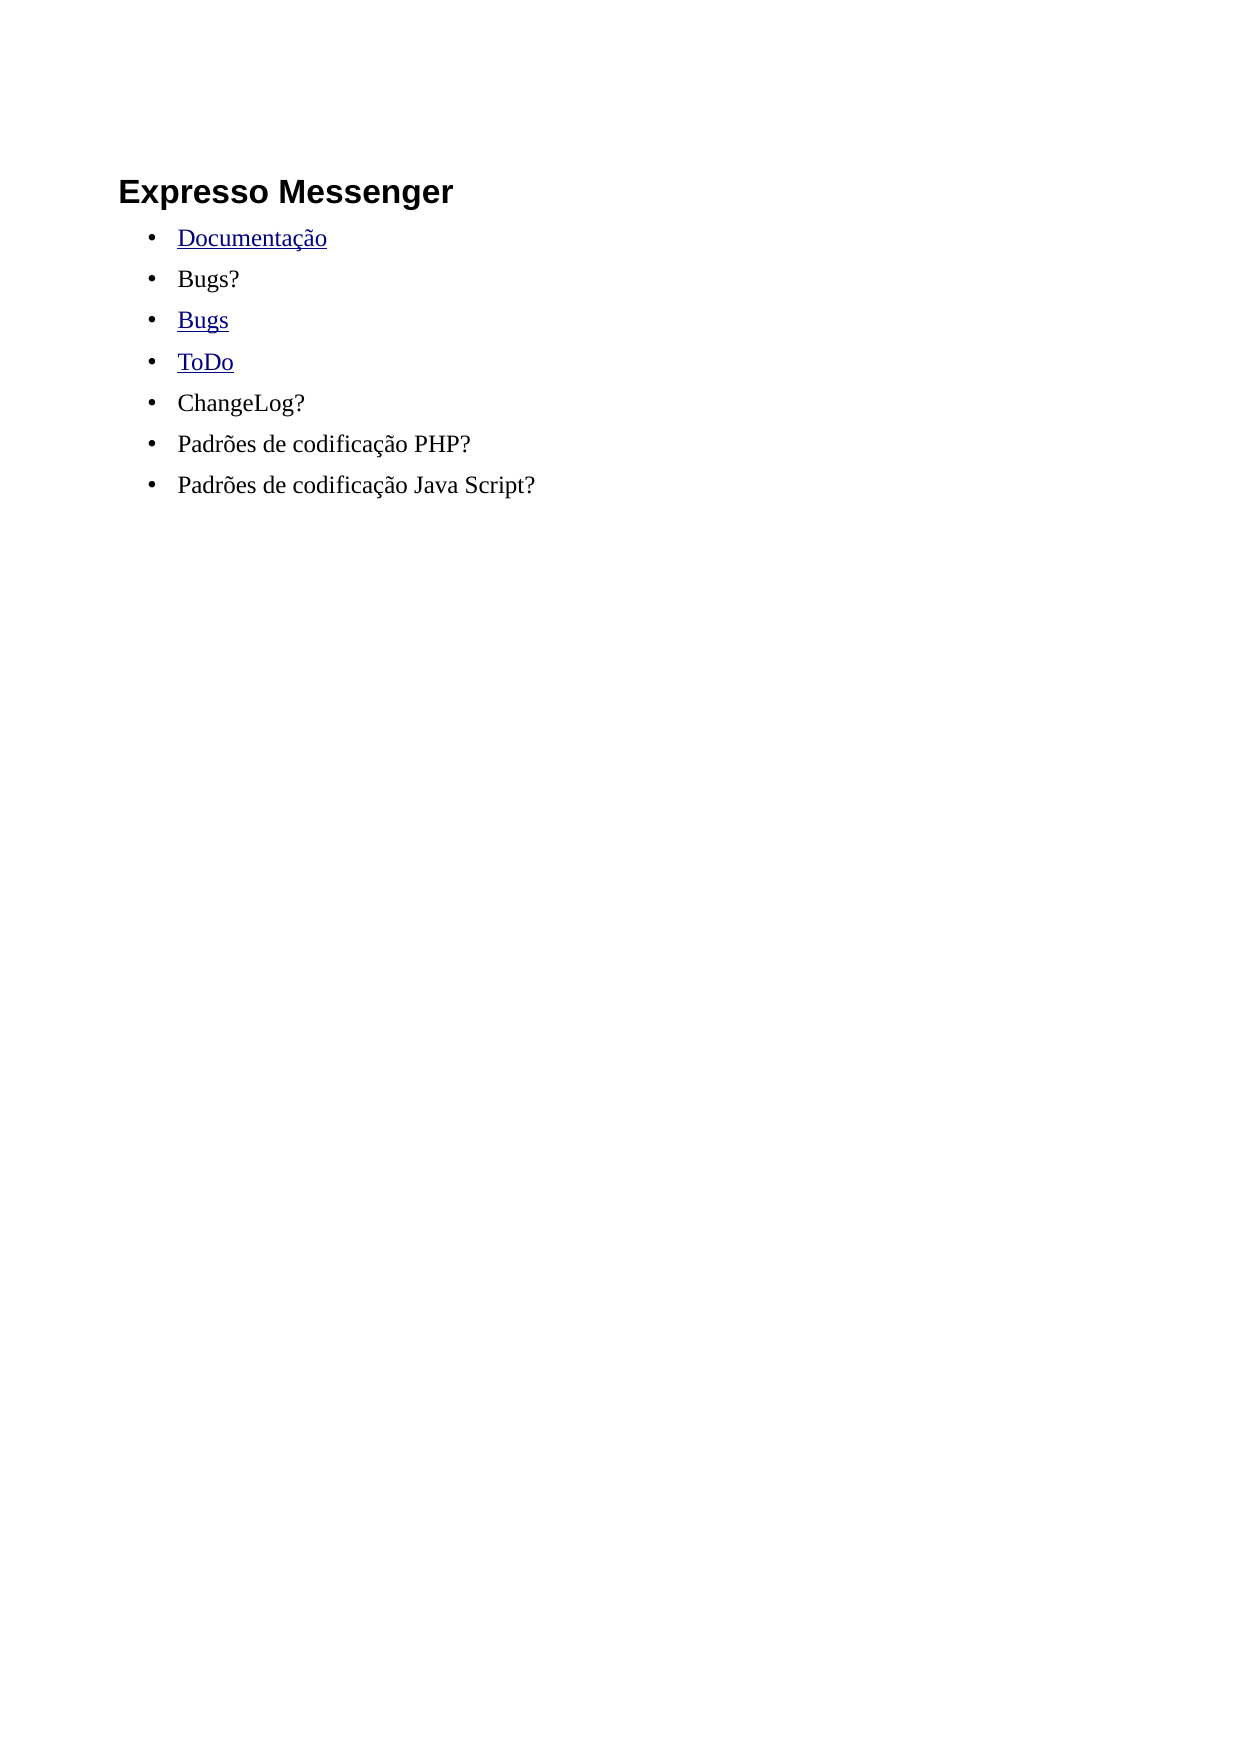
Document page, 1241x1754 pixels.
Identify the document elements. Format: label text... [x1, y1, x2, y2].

list Documentação [148, 223, 1122, 252]
list Bugs [148, 306, 1122, 334]
list ChangeLog? [148, 388, 1122, 417]
list Padrões de codificação PHP? [148, 429, 1122, 458]
list Bugs? [148, 264, 1122, 293]
list Padrões de codificação Java Script? [148, 471, 1122, 499]
subtitle Expresso Messenger [118, 172, 1122, 211]
list ToDo [148, 347, 1122, 376]
